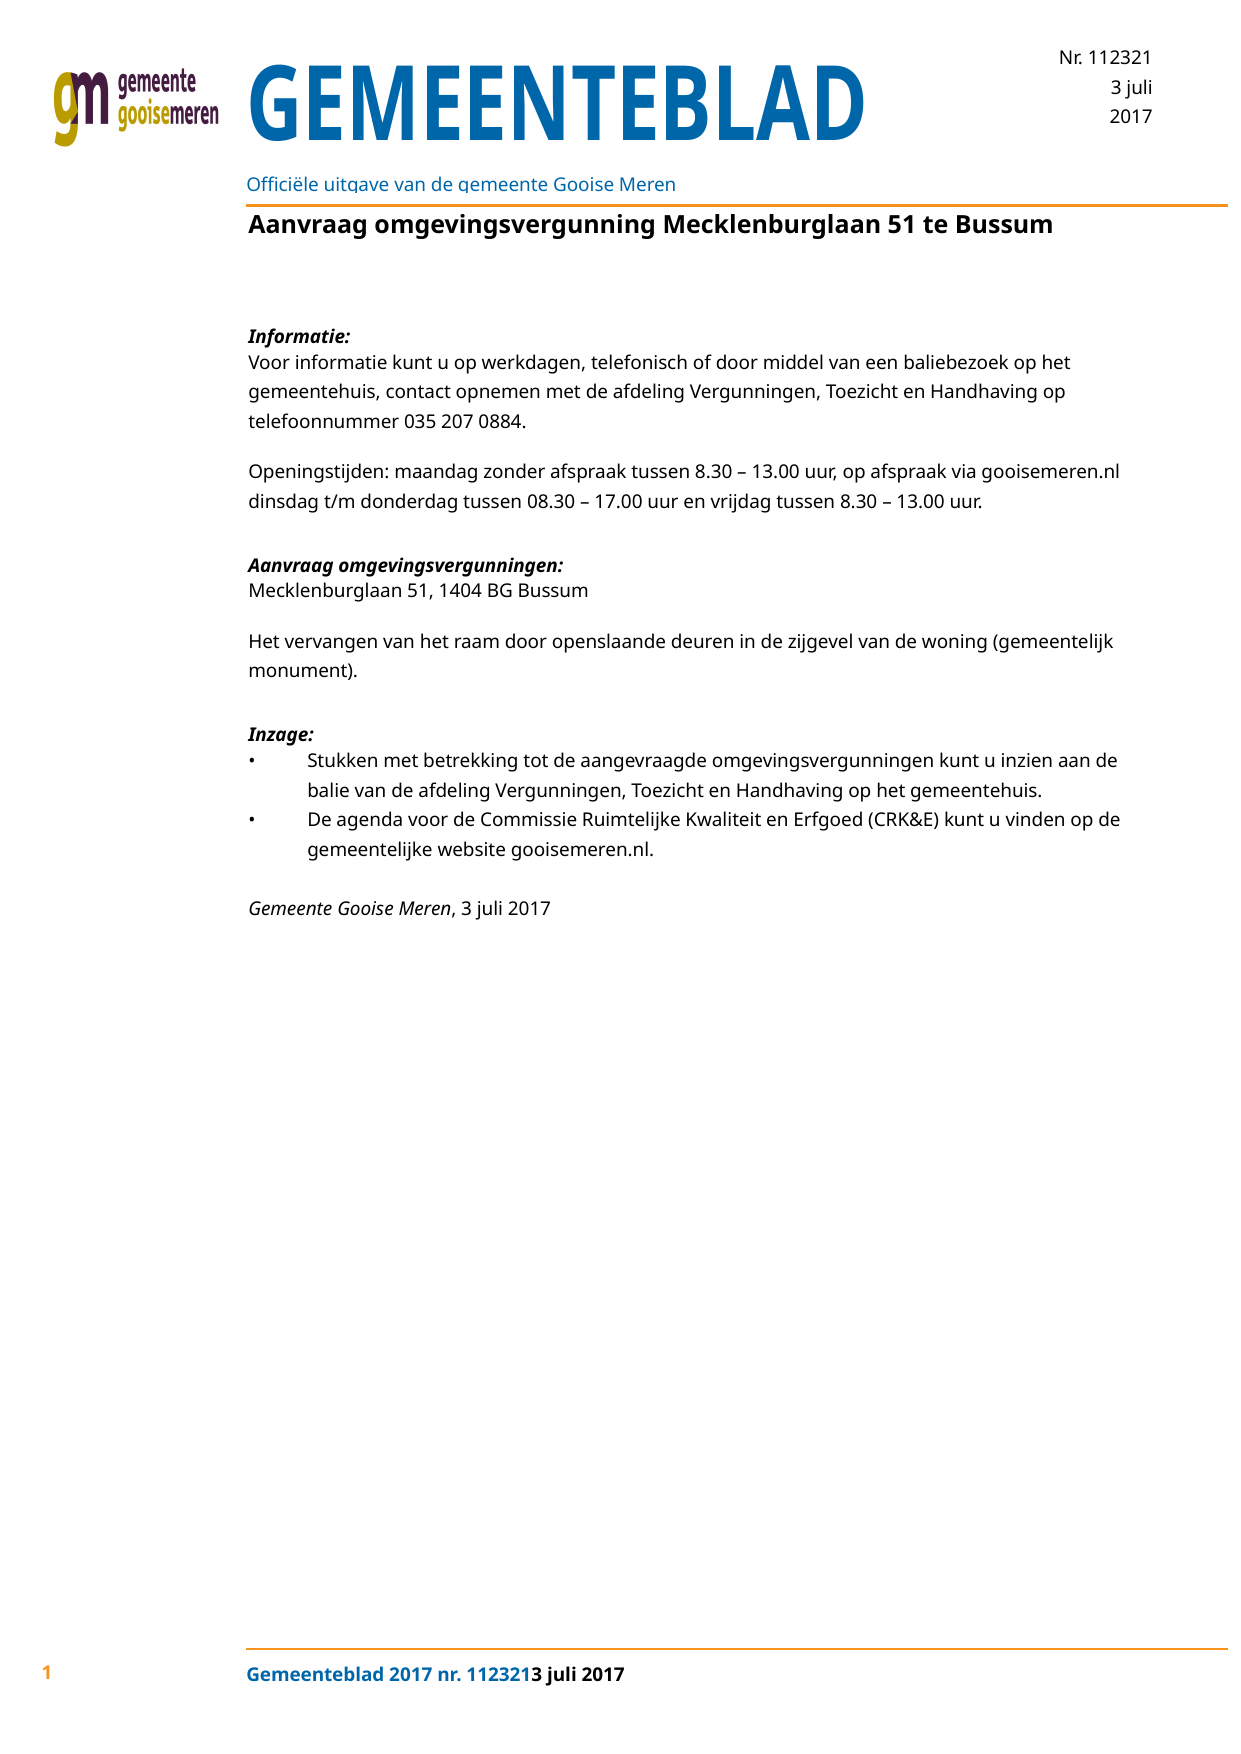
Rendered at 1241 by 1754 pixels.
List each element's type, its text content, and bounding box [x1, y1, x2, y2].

text Aanvraag omgevingsvergunning Mecklenburglaan 51 te Bussum [248, 207, 1152, 241]
text Openingstijden: maandag zonder afspraak tussen 8.30 – 13.00 uur, op afspraak via gooisemeren.nl dinsdag t/m donderdag tussen 08.30 – 17.00 uur en vrijdag tussen 8.30 – 13.00 uur. [248, 458, 1152, 514]
text Inzage: [248, 722, 1152, 747]
text Het vervangen van het raam door openslaande deuren in de zijgevel van de woning (gemeentelijk monument). [248, 628, 1152, 683]
list De agenda voor de Commissie Ruimtelijke Kwaliteit en Erfgoed (CRK&E) kunt u vinden op de gemeentelijke website gooisemeren.nl. [248, 807, 1152, 862]
text Aanvraag omgevingsvergunningen: [248, 552, 1152, 578]
text Mecklenburglaan 51, 1404 BG Bussum [248, 578, 1152, 603]
list Stukken met betrekking tot de aangevraagde omgevingsvergunningen kunt u inzien aan de balie van de afdeling Vergunningen, Toezicht en Handhaving op het gemeentehuis. [248, 747, 1152, 803]
text Voor informatie kunt u op werkdagen, telefonisch of door middel van een baliebezoek op het gemeentehuis, contact opnemen met de afdeling Vergunningen, Toezicht en Handhaving op telefoonnummer 035 207 0884. [248, 349, 1152, 434]
text Gemeente Gooise Meren, 3 juli 2017 [248, 895, 1152, 921]
picture [41, 47, 231, 172]
text Informatie: [248, 323, 1152, 349]
